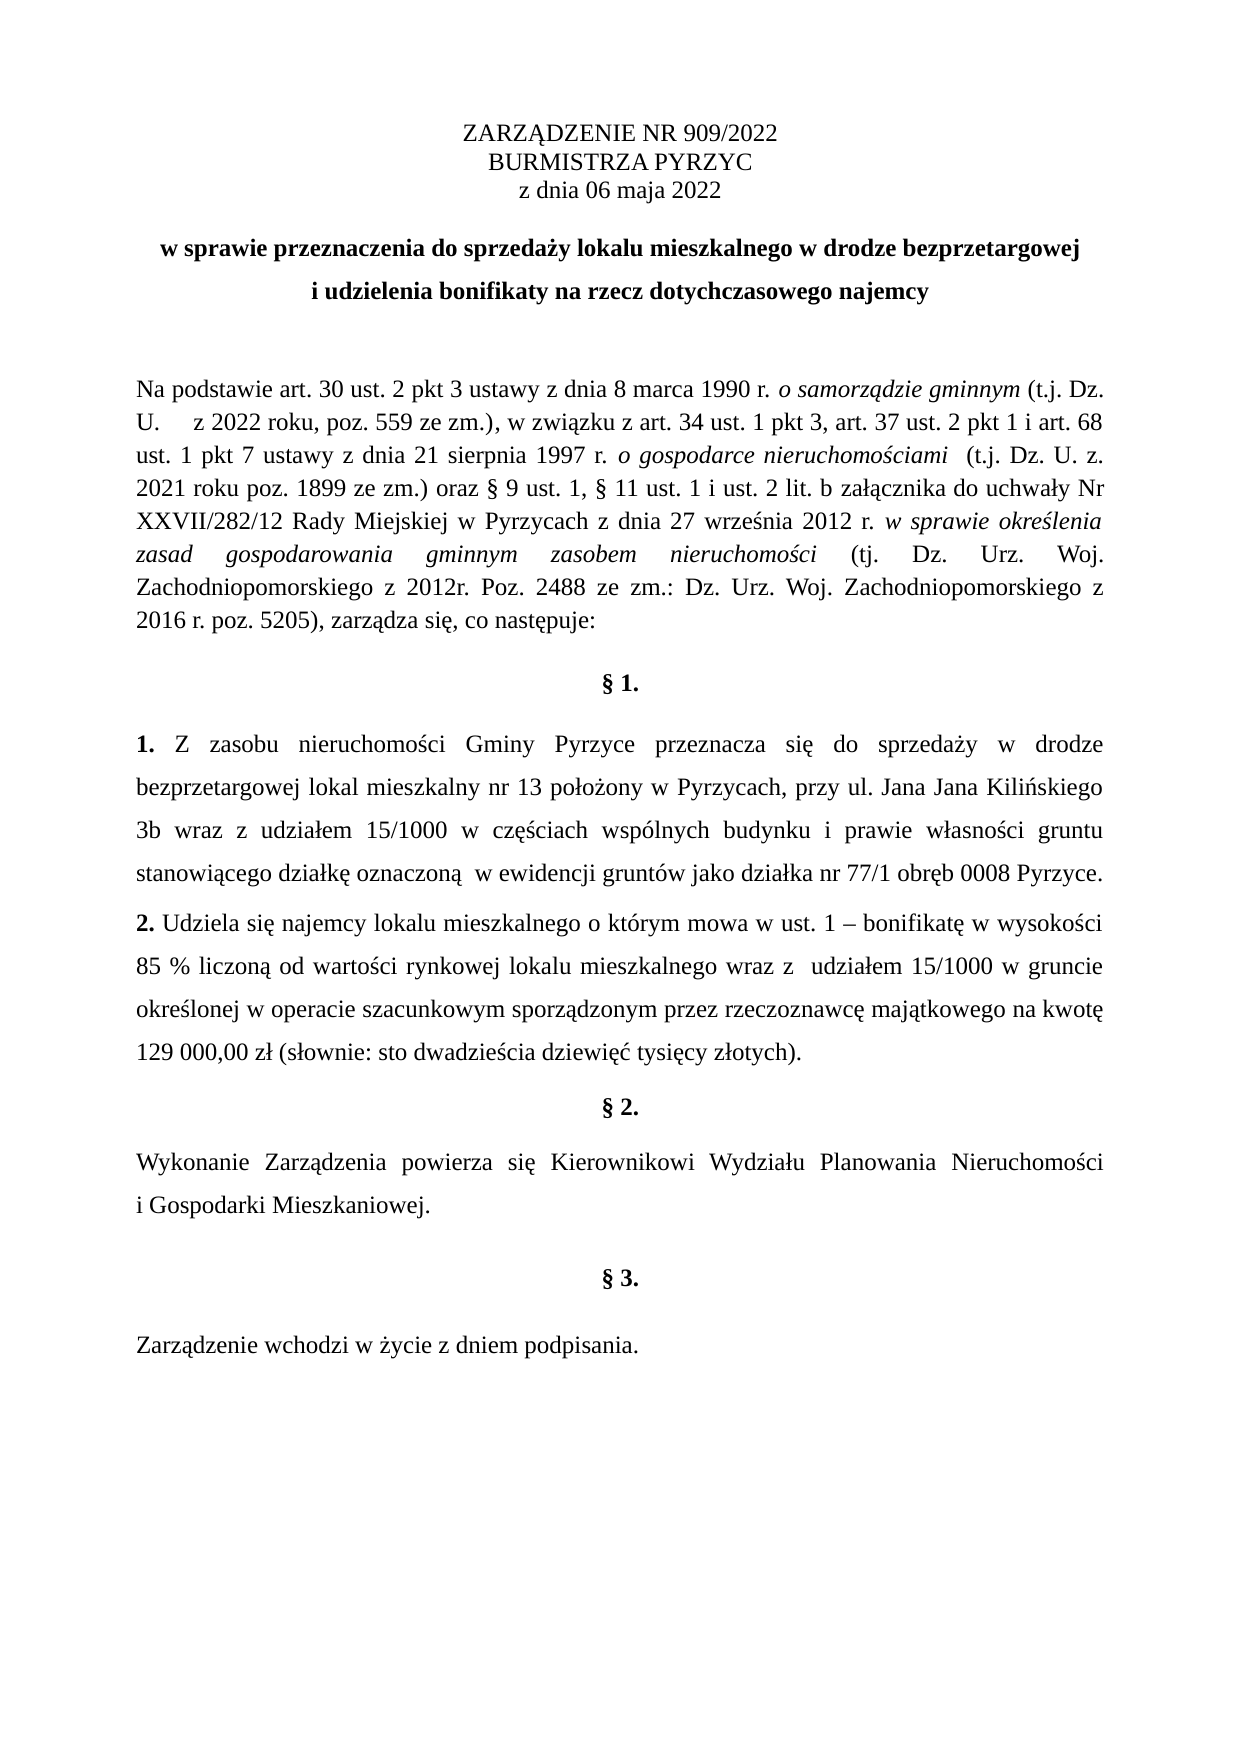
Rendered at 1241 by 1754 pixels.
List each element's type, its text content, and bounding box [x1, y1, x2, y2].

text z dnia 06 maja 2022 [136, 176, 1104, 204]
text 2. Udziela się najemcy lokalu mieszkalnego o którym mowa w ust. 1 – bonifikatę w wysokości 85 % liczoną od wartości rynkowej lokalu mieszkalnego wraz z udziałem 15/1000 w gruncie określonej w operacie szacunkowym sporządzonym przez rzeczoznawcę majątkowego na kwotę 129 000,00 zł (słownie: sto dwadzieścia dziewięć tysięcy złotych). [136, 908, 1104, 1066]
text Wykonanie Zarządzenia powierza się Kierownikowi Wydziału Planowania Nieruchomości i Gospodarki Mieszkaniowej. [136, 1147, 1104, 1219]
text ZARZĄDZENIE NR 909/2022 [136, 118, 1104, 147]
text 1. Z zasobu nieruchomości Gminy Pyrzyce przeznacza się do sprzedaży w drodze bezprzetargowej lokal mieszkalny nr 13 położony w Pyrzycach, przy ul. Jana Jana Kilińskiego 3b wraz z udziałem 15/1000 w częściach wspólnych budynku i prawie własności gruntu stanowiącego działkę oznaczoną w ewidencji gruntów jako działka nr 77/1 obręb 0008 Pyrzyce. [136, 729, 1104, 887]
text w sprawie przeznaczenia do sprzedaży lokalu mieszkalnego w drodze bezprzetargowej i udzielenia bonifikaty na rzecz dotychczasowego najemcy [136, 233, 1104, 305]
text Na podstawie art. 30 ust. 2 pkt 3 ustawy z dnia 8 marca 1990 r. o samorządzie gminnym (t.j. Dz. U. z 2022 roku, poz. 559 ze zm.), w związku z art. 34 ust. 1 pkt 3, art. 37 ust. 2 pkt 1 i art. 68 ust. 1 pkt 7 ustawy z dnia 21 sierpnia 1997 r. o gospodarce nieruchomościami (t.j. Dz. U. z. 2021 roku poz. 1899 ze zm.) oraz § 9 ust. 1, § 11 ust. 1 i ust. 2 lit. b załącznika do uchwały Nr XXVII/282/12 Rady Miejskiej w Pyrzycach z dnia 27 września 2012 r. w sprawie określenia zasad gospodarowania gminnym zasobem nieruchomości (tj. Dz. Urz. Woj. Zachodniopomorskiego z 2012r. Poz. 2488 ze zm.: Dz. Urz. Woj. Zachodniopomorskiego z 2016 r. poz. 5205), zarządza się, co następuje: [136, 374, 1104, 634]
text § 1. [136, 668, 1104, 697]
text Zarządzenie wchodzi w życie z dniem podpisania. [136, 1330, 1104, 1358]
text § 3. [136, 1263, 1104, 1292]
text BURMISTRZA PYRZYC [136, 147, 1104, 176]
text § 2. [136, 1092, 1104, 1121]
